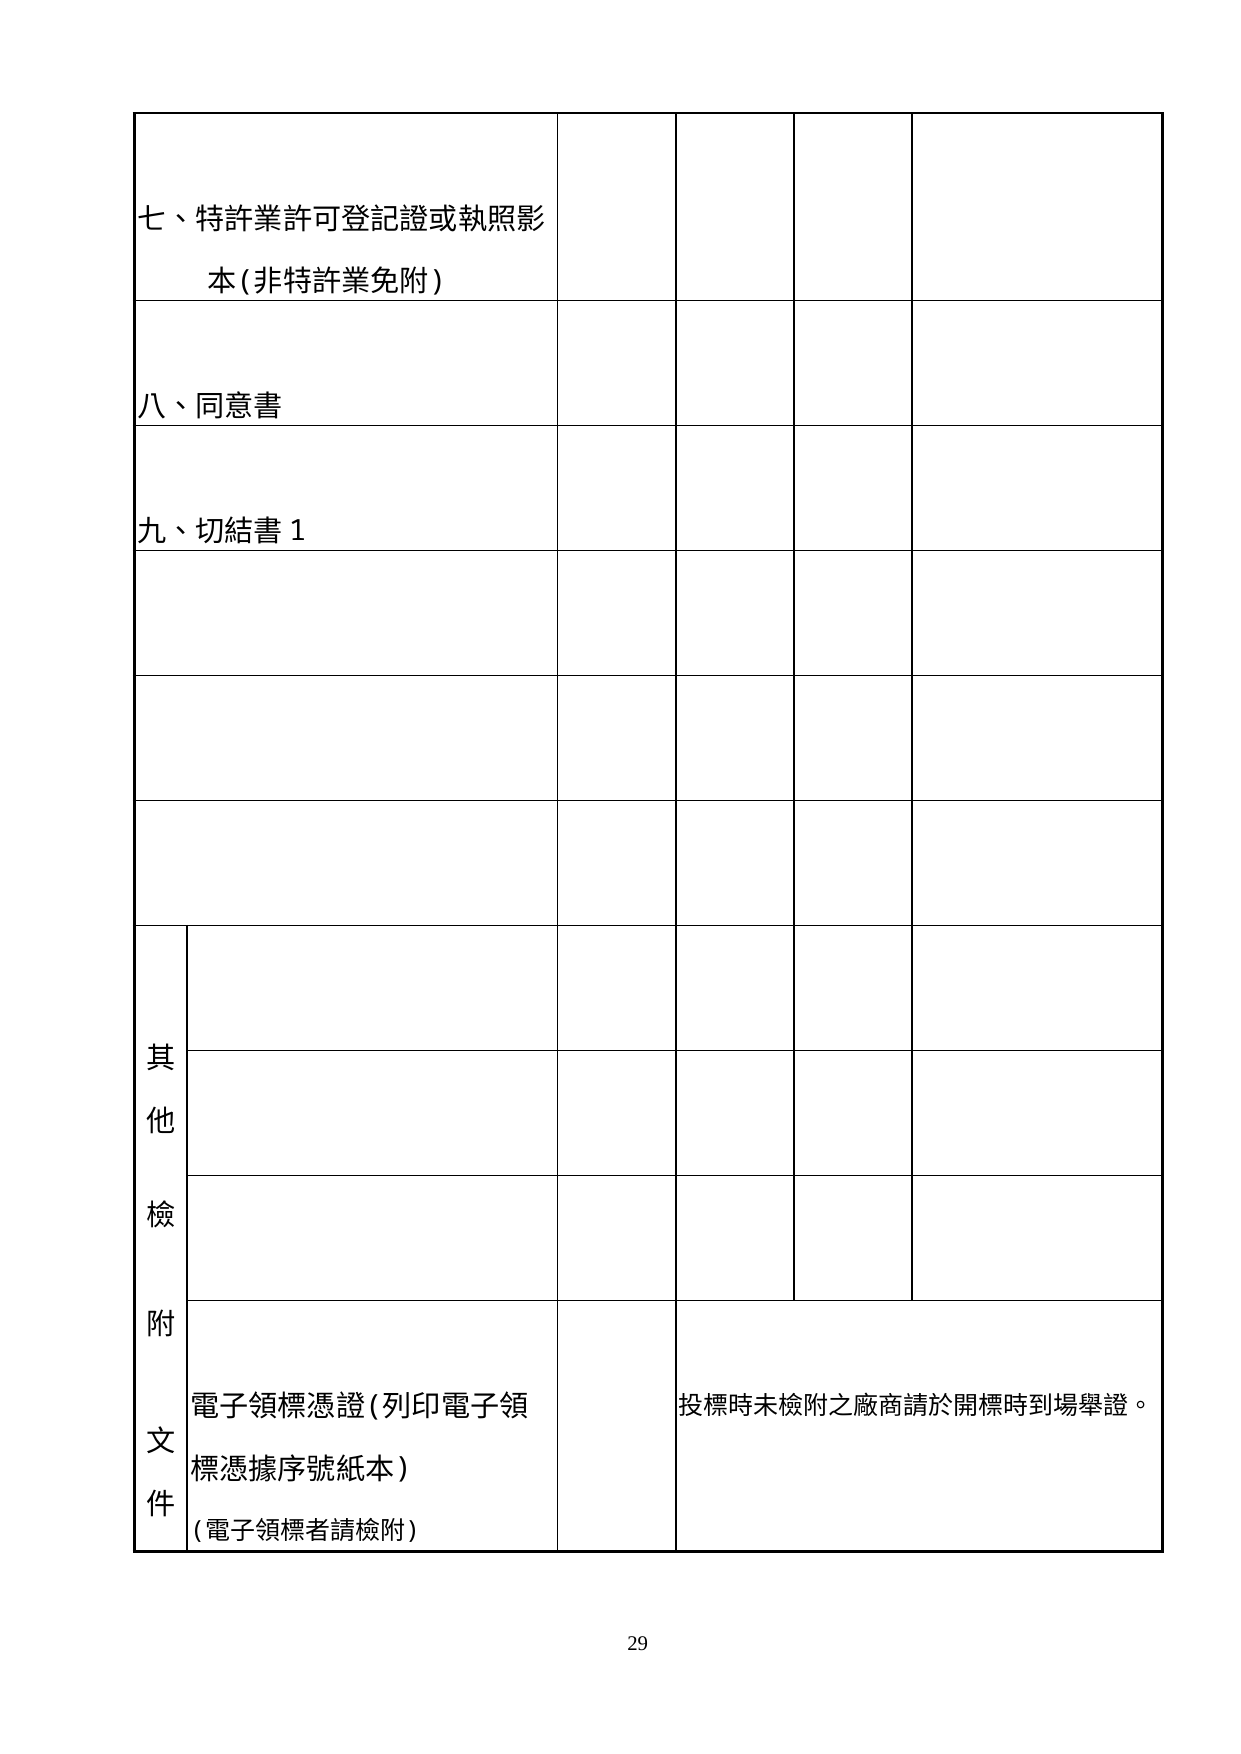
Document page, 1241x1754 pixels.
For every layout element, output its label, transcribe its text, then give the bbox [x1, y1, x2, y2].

table_cell [913, 551, 1161, 675]
table_cell [795, 426, 911, 550]
table_cell [795, 801, 911, 925]
table_cell [558, 114, 675, 300]
table_cell [913, 426, 1161, 550]
table_cell [558, 676, 675, 800]
table_cell 其 他 檢 附 文件 [136, 926, 186, 1550]
table_cell [136, 676, 557, 800]
table_cell 電子領標憑證(列印電子領標憑據序號紙本) (電子領標者請檢附) [188, 1301, 557, 1550]
table_cell [677, 301, 793, 425]
table_cell [558, 1051, 675, 1175]
table_cell [677, 926, 793, 1050]
table_cell [677, 676, 793, 800]
table_cell [677, 801, 793, 925]
table_cell [188, 926, 557, 1050]
table_cell [188, 1051, 557, 1175]
table_cell [558, 426, 675, 550]
table_cell [913, 676, 1161, 800]
table_cell [558, 1301, 675, 1550]
table_cell [558, 801, 675, 925]
table_cell 九、切結書1 [136, 426, 557, 550]
table_cell [913, 1176, 1161, 1300]
table_cell [795, 301, 911, 425]
table_cell [795, 114, 911, 300]
table_cell [677, 1176, 793, 1300]
table_cell [558, 551, 675, 675]
table_cell [558, 301, 675, 425]
table_cell [558, 1176, 675, 1300]
table_cell 八、同意書 [136, 301, 557, 425]
table_cell [795, 926, 911, 1050]
table_cell [913, 801, 1161, 925]
table_cell [913, 301, 1161, 425]
table_cell 七、特許業許可登記證或執照影 本(非特許業免附) [136, 114, 557, 300]
table_cell [795, 1051, 911, 1175]
table_cell [188, 1176, 557, 1300]
table_cell [795, 676, 911, 800]
table_cell [136, 801, 557, 925]
table_cell [913, 1051, 1161, 1175]
table_cell [677, 1051, 793, 1175]
table_cell [913, 114, 1161, 300]
table_cell [677, 551, 793, 675]
table_cell [795, 551, 911, 675]
table_cell [913, 926, 1161, 1050]
table_cell [136, 551, 557, 675]
table_cell [677, 426, 793, 550]
table_cell [677, 114, 793, 300]
table_cell [795, 1176, 911, 1300]
table_cell [558, 926, 675, 1050]
table_cell 投標時未檢附之廠商請於開標時到場舉證。 [677, 1301, 1161, 1550]
